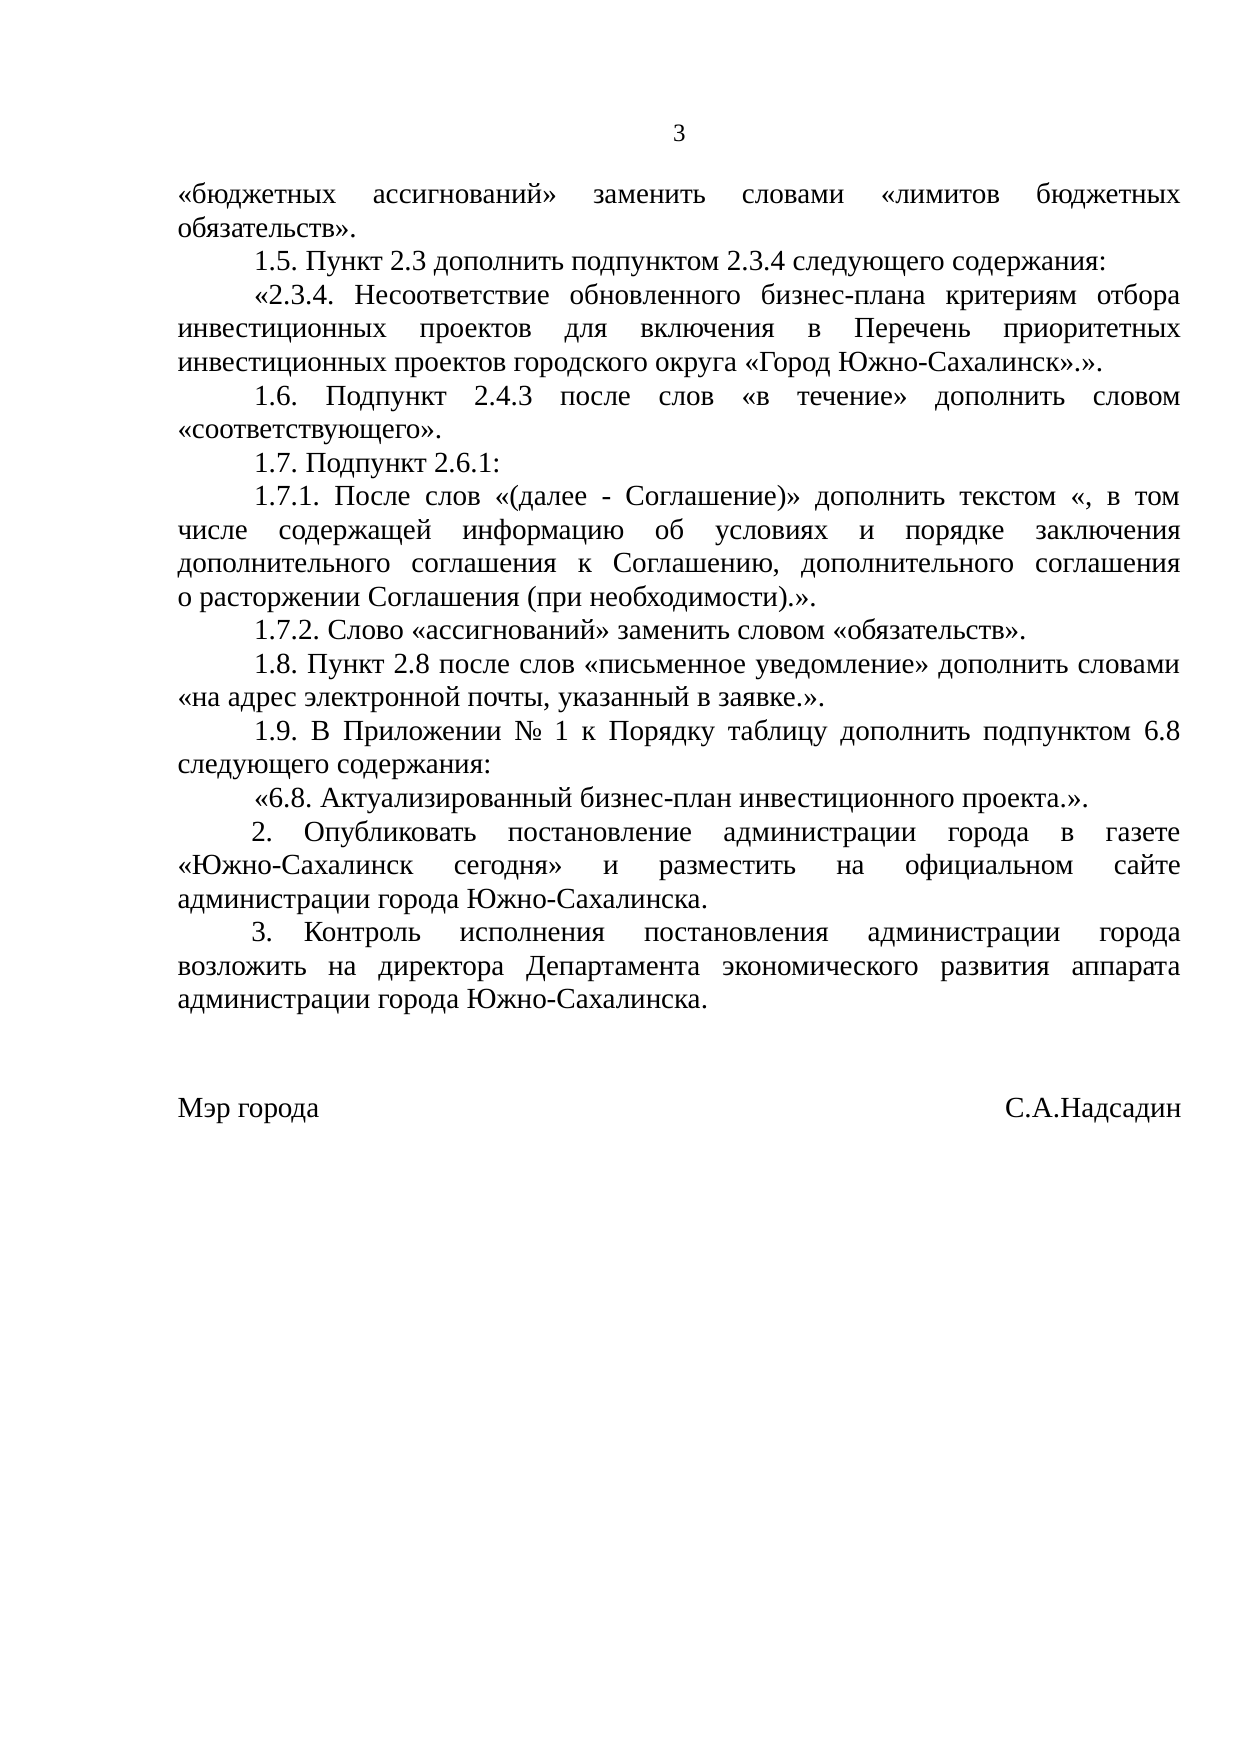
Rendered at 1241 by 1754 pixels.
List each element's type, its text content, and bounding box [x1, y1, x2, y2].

text 1.8. Пункт 2.8 после слов «письменное уведомление» дополнить словами «на адрес электронной почты, указанный в заявке.». [177, 646, 1181, 713]
text 1.5. Пункт 2.3 дополнить подпунктом 2.3.4 следующего содержания: [177, 244, 1181, 277]
text 1.7.1. После слов «(далее - Соглашение)» дополнить текстом «, в том числе содержащей информацию об условиях и порядке заключения дополнительного соглашения к Соглашению, дополнительного соглашения о расторжении Соглашения (при необходимости).». [177, 478, 1181, 613]
text 1.6. Подпункт 2.4.3 после слов «в течение» дополнить словом «соответствующего». [177, 378, 1181, 445]
text 1.7. Подпункт 2.6.1: [177, 445, 1181, 478]
list Опубликовать постановление администрации города в газете «Южно-Сахалинск сегодня» и разместить на официальном сайте администрации города Южно-Сахалинска. [177, 814, 1181, 914]
text «бюджетных ассигнований» заменить словами «лимитов бюджетных обязательств». [177, 177, 1181, 244]
list Мэр города С.А.Надсадин [177, 1090, 1181, 1124]
text «6.8. Актуализированный бизнес-план инвестиционного проекта.». [177, 780, 1181, 814]
text 1.9. В Приложении № 1 к Порядку таблицу дополнить подпунктом 6.8 следующего содержания: [177, 713, 1181, 780]
text 1.7.2. Слово «ассигнований» заменить словом «обязательств». [177, 613, 1181, 646]
text «2.3.4. Несоответствие обновленного бизнес-плана критериям отбора инвестиционных проектов для включения в Перечень приоритетных инвестиционных проектов городского округа «Город Южно-Сахалинск».». [177, 277, 1181, 378]
list Контроль исполнения постановления администрации города возложить на директора Департамента экономического развития аппарата администрации города Южно-Сахалинска. [177, 914, 1181, 1015]
